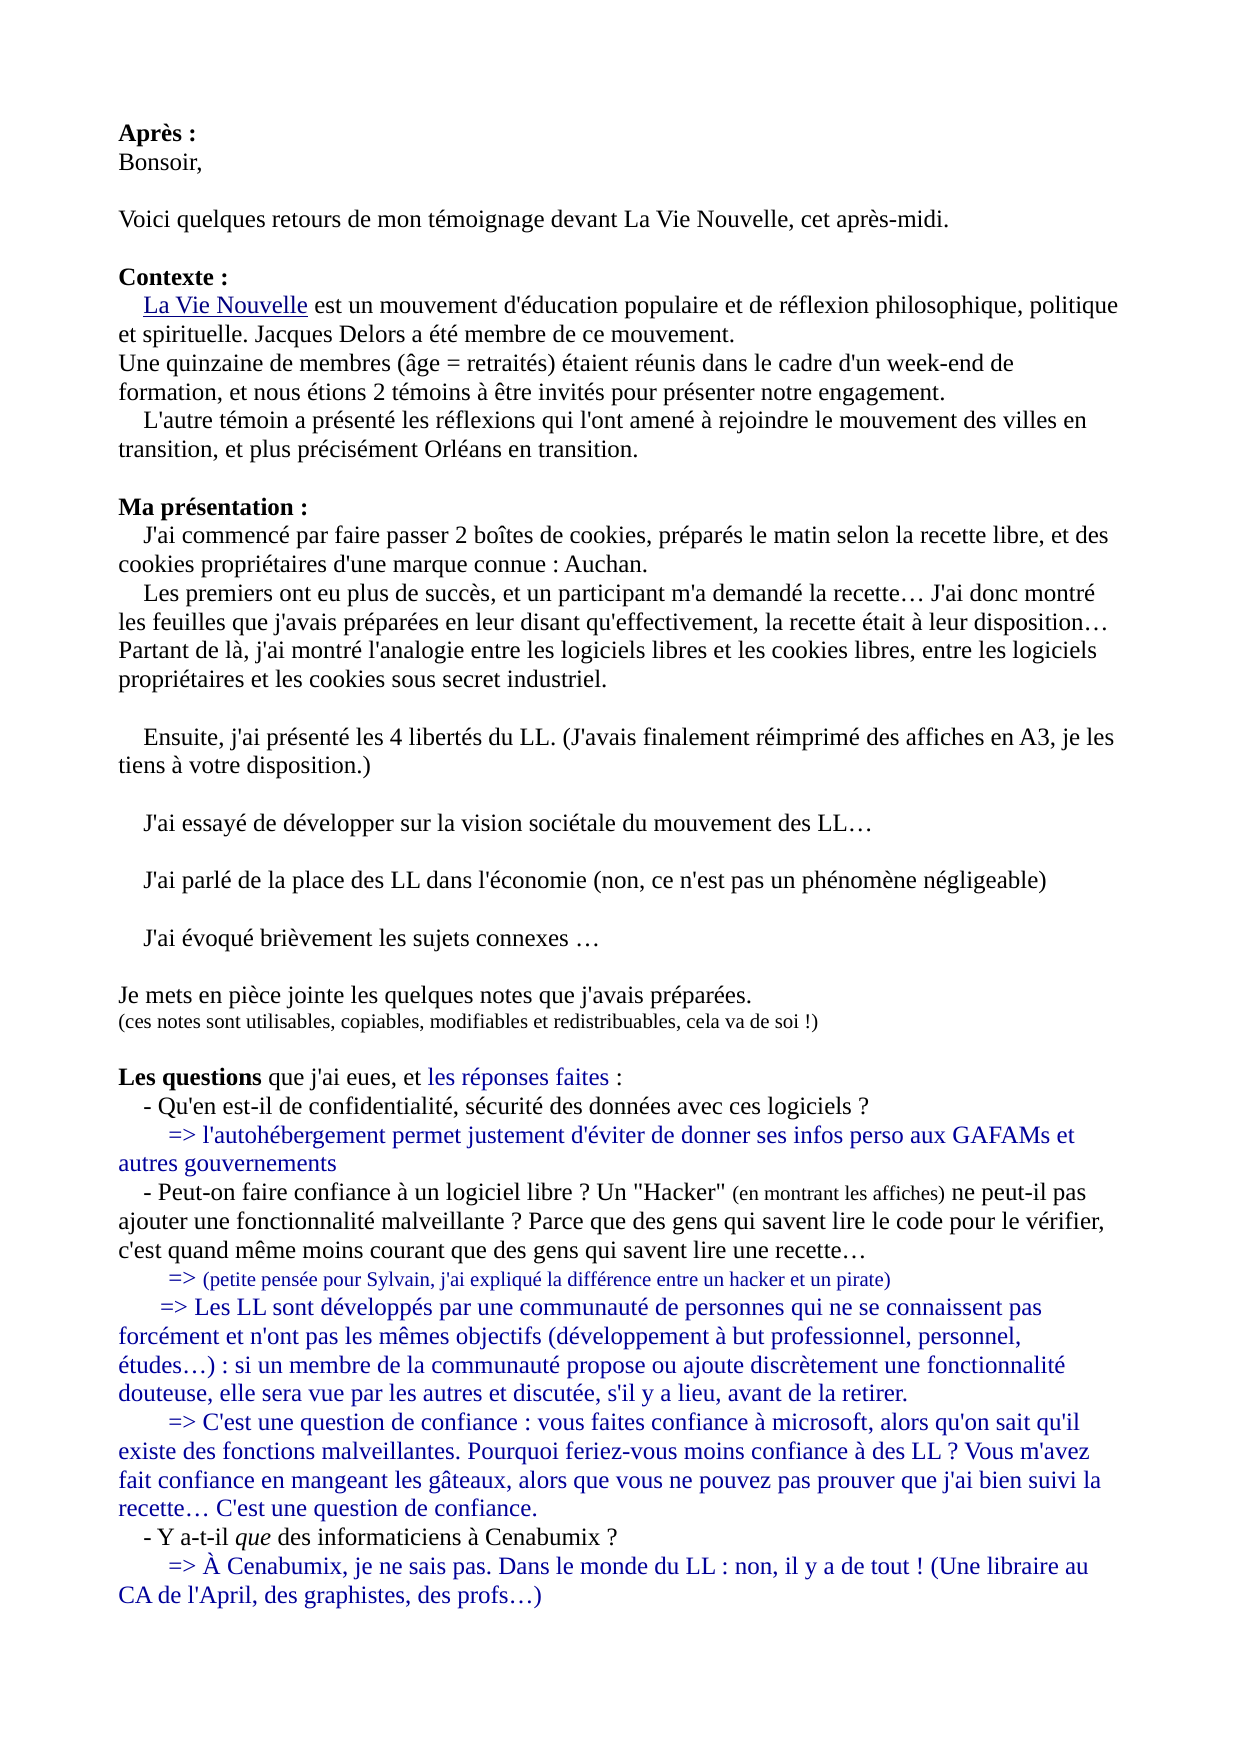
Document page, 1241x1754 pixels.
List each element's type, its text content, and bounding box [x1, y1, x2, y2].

text Après : [118, 118, 1122, 147]
text Bonsoir, Voici quelques retours de mon témoignage devant La Vie Nouvelle, cet après-midi. Contexte : La Vie Nouvelle est un mouvement d'éducation populaire et de réflexion philosophique, politique et spirituelle. Jacques Delors a été membre de ce mouvement. Une quinzaine de membres (âge = retraités) étaient réunis dans le cadre d'un week-end de formation, et nous étions 2 témoins à être invités pour présenter notre engagement. L'autre témoin a présenté les réflexions qui l'ont amené à rejoindre le mouvement des villes en transition, et plus précisément Orléans en transition. Ma présentation : J'ai commencé par faire passer 2 boîtes de cookies, préparés le matin selon la recette libre, et des cookies propriétaires d'une marque connue : Auchan. Les premiers ont eu plus de succès, et un participant m'a demandé la recette… J'ai donc montré les feuilles que j'avais préparées en leur disant qu'effectivement, la recette était à leur disposition… Partant de là, j'ai montré l'analogie entre les logiciels libres et les cookies libres, entre les logiciels propriétaires et les cookies sous secret industriel. Ensuite, j'ai présenté les 4 libertés du LL. (J'avais finalement réimprimé des affiches en A3, je les tiens à votre disposition.) J'ai essayé de développer sur la vision sociétale du mouvement des LL… J'ai parlé de la place des LL dans l'économie (non, ce n'est pas un phénomène négligeable) J'ai évoqué brièvement les sujets connexes … Je mets en pièce jointe les quelques notes que j'avais préparées. (ces notes sont utilisables, copiables, modifiables et redistribuables, cela va de soi !) Les questions que j'ai eues, et les réponses faites : - Qu'en est-il de confidentialité, sécurité des données avec ces logiciels ? => l'autohébergement permet justement d'éviter de donner ses infos perso aux GAFAMs et autres gouvernements - Peut-on faire confiance à un logiciel libre ? Un "Hacker" (en montrant les affiches) ne peut-il pas ajouter une fonctionnalité malveillante ? Parce que des gens qui savent lire le code pour le vérifier, c'est quand même moins courant que des gens qui savent lire une recette… => (petite pensée pour Sylvain, j'ai expliqué la différence entre un hacker et un pirate) => Les LL sont développés par une communauté de personnes qui ne se connaissent pas forcément et n'ont pas les mêmes objectifs (développement à but professionnel, personnel, études…) : si un membre de la communauté propose ou ajoute discrètement une fonctionnalité douteuse, elle sera vue par les autres et discutée, s'il y a lieu, avant de la retirer. => C'est une question de confiance : vous faites confiance à microsoft, alors qu'on sait qu'il existe des fonctions malveillantes. Pourquoi feriez-vous moins confiance à des LL ? Vous m'avez fait confiance en mangeant les gâteaux, alors que vous ne pouvez pas prouver que j'ai bien suivi la recette… C'est une question de confiance. - Y a-t-il que des informaticiens à Cenabumix ? => À Cenabumix, je ne sais pas. Dans le monde du LL : non, il y a de tout ! (Une libraire au CA de l'April, des graphistes, des profs…) [118, 147, 1122, 1608]
